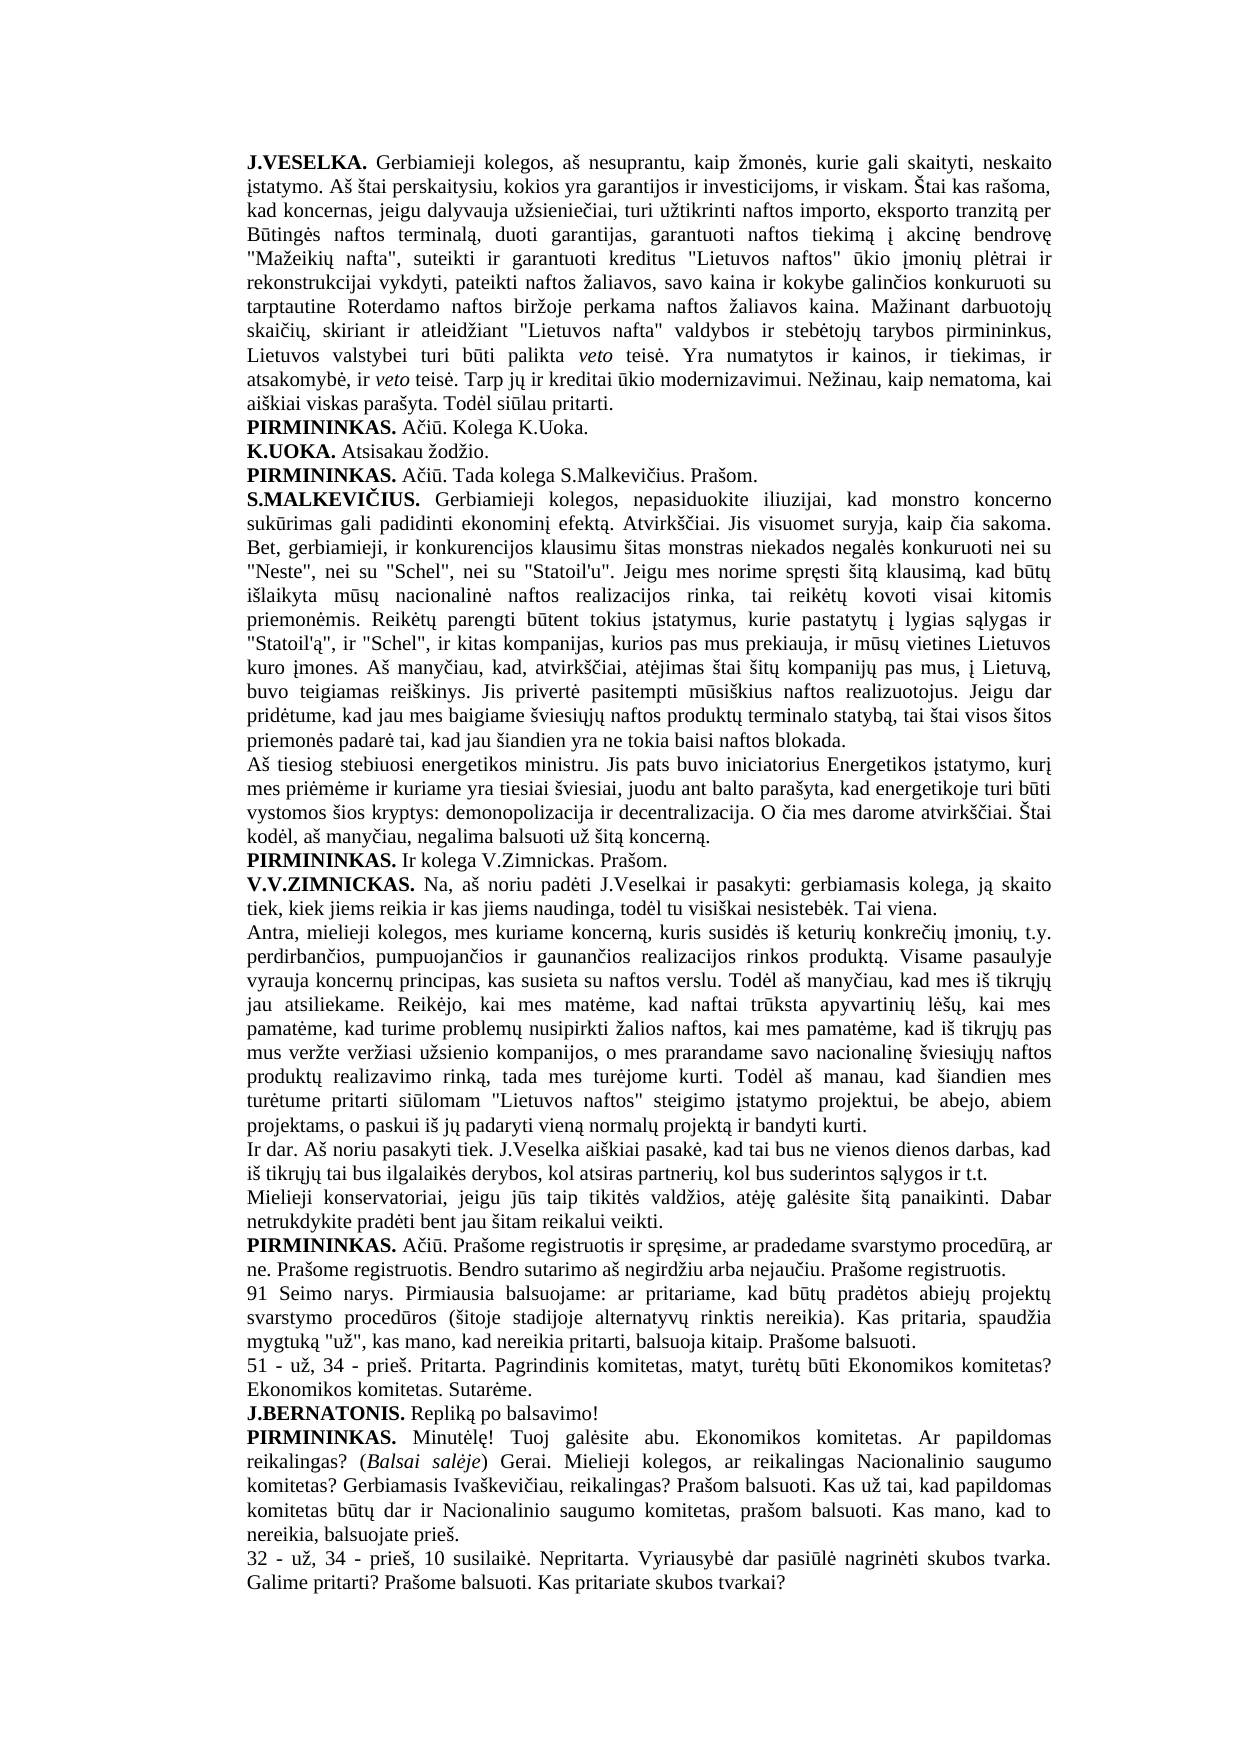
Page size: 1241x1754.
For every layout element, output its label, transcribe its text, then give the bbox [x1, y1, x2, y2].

text 32 - už, 34 - prieš, 10 susilaikė. Nepritarta. Vyriausybė dar pasiūlė nagrinėti skubos tvarka. Galime pritarti? Prašome balsuoti. Kas pritariate skubos tvarkai? [247, 1546, 1053, 1594]
text V.V.ZIMNICKAS. Na, aš noriu padėti J.Veselkai ir pasakyti: gerbiamasis kolega, ją skaito tiek, kiek jiems reikia ir kas jiems naudinga, todėl tu visiškai nesistebėk. Tai viena. [247, 872, 1053, 920]
text Mielieji konservatoriai, jeigu jūs taip tikitės valdžios, atėję galėsite šitą panaikinti. Dabar netrukdykite pradėti bent jau šitam reikalui veikti. [247, 1185, 1053, 1233]
text PIRMININKAS. Minutėlę! Tuoj galėsite abu. Ekonomikos komitetas. Ar papildomas reikalingas? (Balsai salėje) Gerai. Mielieji kolegos, ar reikalingas Nacionalinio saugumo komitetas? Gerbiamasis Ivaškevičiau, reikalingas? Prašom balsuoti. Kas už tai, kad papildomas komitetas būtų dar ir Nacionalinio saugumo komitetas, prašom balsuoti. Kas mano, kad to nereikia, balsuojate prieš. [247, 1425, 1053, 1546]
text Antra, mielieji kolegos, mes kuriame koncerną, kuris susidės iš keturių konkrečių įmonių, t.y. perdirbančios, pumpuojančios ir gaunančios realizacijos rinkos produktą. Visame pasaulyje vyrauja koncernų principas, kas susieta su naftos verslu. Todėl aš manyčiau, kad mes iš tikrųjų jau atsiliekame. Reikėjo, kai mes matėme, kad naftai trūksta apyvartinių lėšų, kai mes pamatėme, kad turime problemų nusipirkti žalios naftos, kai mes pamatėme, kad iš tikrųjų pas mus veržte veržiasi užsienio kompanijos, o mes prarandame savo nacionalinę šviesiųjų naftos produktų realizavimo rinką, tada mes turėjome kurti. Todėl aš manau, kad šiandien mes turėtume pritarti siūlomam "Lietuvos naftos" steigimo įstatymo projektui, be abejo, abiem projektams, o paskui iš jų padaryti vieną normalų projektą ir bandyti kurti. [247, 920, 1053, 1137]
text Ir dar. Aš noriu pasakyti tiek. J.Veselka aiškiai pasakė, kad tai bus ne vienos dienos darbas, kad iš tikrųjų tai bus ilgalaikės derybos, kol atsiras partnerių, kol bus suderintos sąlygos ir t.t. [247, 1137, 1053, 1185]
text Aš tiesiog stebiuosi energetikos ministru. Jis pats buvo iniciatorius Energetikos įstatymo, kurį mes priėmėme ir kuriame yra tiesiai šviesiai, juodu ant balto parašyta, kad energetikoje turi būti vystomos šios kryptys: demonopolizacija ir decentralizacija. O čia mes darome atvirkščiai. Štai kodėl, aš manyčiau, negalima balsuoti už šitą koncerną. [247, 752, 1053, 848]
text PIRMININKAS. Ačiū. Tada kolega S.Malkevičius. Prašom. [247, 463, 1053, 487]
text S.MALKEVIČIUS. Gerbiamieji kolegos, nepasiduokite iliuzijai, kad monstro koncerno sukūrimas gali padidinti ekonominį efektą. Atvirkščiai. Jis visuomet suryja, kaip čia sakoma. Bet, gerbiamieji, ir konkurencijos klausimu šitas monstras niekados negalės konkuruoti nei su "Neste", nei su "Schel", nei su "Statoil'u". Jeigu mes norime spręsti šitą klausimą, kad būtų išlaikyta mūsų nacionalinė naftos realizacijos rinka, tai reikėtų kovoti visai kitomis priemonėmis. Reikėtų parengti būtent tokius įstatymus, kurie pastatytų į lygias sąlygas ir "Statoil'ą", ir "Schel", ir kitas kompanijas, kurios pas mus prekiauja, ir mūsų vietines Lietuvos kuro įmones. Aš manyčiau, kad, atvirkščiai, atėjimas štai šitų kompanijų pas mus, į Lietuvą, buvo teigiamas reiškinys. Jis privertė pasitempti mūsiškius naftos realizuotojus. Jeigu dar pridėtume, kad jau mes baigiame šviesiųjų naftos produktų terminalo statybą, tai štai visos šitos priemonės padarė tai, kad jau šiandien yra ne tokia baisi naftos blokada. [247, 487, 1053, 752]
text J.BERNATONIS. Repliką po balsavimo! [247, 1401, 1053, 1425]
text PIRMININKAS. Ačiū. Kolega K.Uoka. [247, 415, 1053, 439]
text J.VESELKA. Gerbiamieji kolegos, aš nesuprantu, kaip žmonės, kurie gali skaityti, neskaito įstatymo. Aš štai perskaitysiu, kokios yra garantijos ir investicijoms, ir viskam. Štai kas rašoma, kad koncernas, jeigu dalyvauja užsieniečiai, turi užtikrinti naftos importo, eksporto tranzitą per Būtingės naftos terminalą, duoti garantijas, garantuoti naftos tiekimą į akcinę bendrovę "Mažeikių nafta", suteikti ir garantuoti kreditus "Lietuvos naftos" ūkio įmonių plėtrai ir rekonstrukcijai vykdyti, pateikti naftos žaliavos, savo kaina ir kokybe galinčios konkuruoti su tarptautine Roterdamo naftos biržoje perkama naftos žaliavos kaina. Mažinant darbuotojų skaičių, skiriant ir atleidžiant "Lietuvos nafta" valdybos ir stebėtojų tarybos pirmininkus, Lietuvos valstybei turi būti palikta veto teisė. Yra numatytos ir kainos, ir tiekimas, ir atsakomybė, ir veto teisė. Tarp jų ir kreditai ūkio modernizavimui. Nežinau, kaip nematoma, kai aiškiai viskas parašyta. Todėl siūlau pritarti. [247, 150, 1053, 415]
text 91 Seimo narys. Pirmiausia balsuojame: ar pritariame, kad būtų pradėtos abiejų projektų svarstymo procedūros (šitoje stadijoje alternatyvų rinktis nereikia). Kas pritaria, spaudžia mygtuką "už", kas mano, kad nereikia pritarti, balsuoja kitaip. Prašome balsuoti. [247, 1281, 1053, 1353]
text PIRMININKAS. Ir kolega V.Zimnickas. Prašom. [247, 848, 1053, 872]
text K.UOKA. Atsisakau žodžio. [247, 439, 1053, 463]
text 51 - už, 34 - prieš. Pritarta. Pagrindinis komitetas, matyt, turėtų būti Ekonomikos komitetas? Ekonomikos komitetas. Sutarėme. [247, 1353, 1053, 1401]
text PIRMININKAS. Ačiū. Prašome registruotis ir spręsime, ar pradedame svarstymo procedūrą, ar ne. Prašome registruotis. Bendro sutarimo aš negirdžiu arba nejaučiu. Prašome registruotis. [247, 1233, 1053, 1281]
